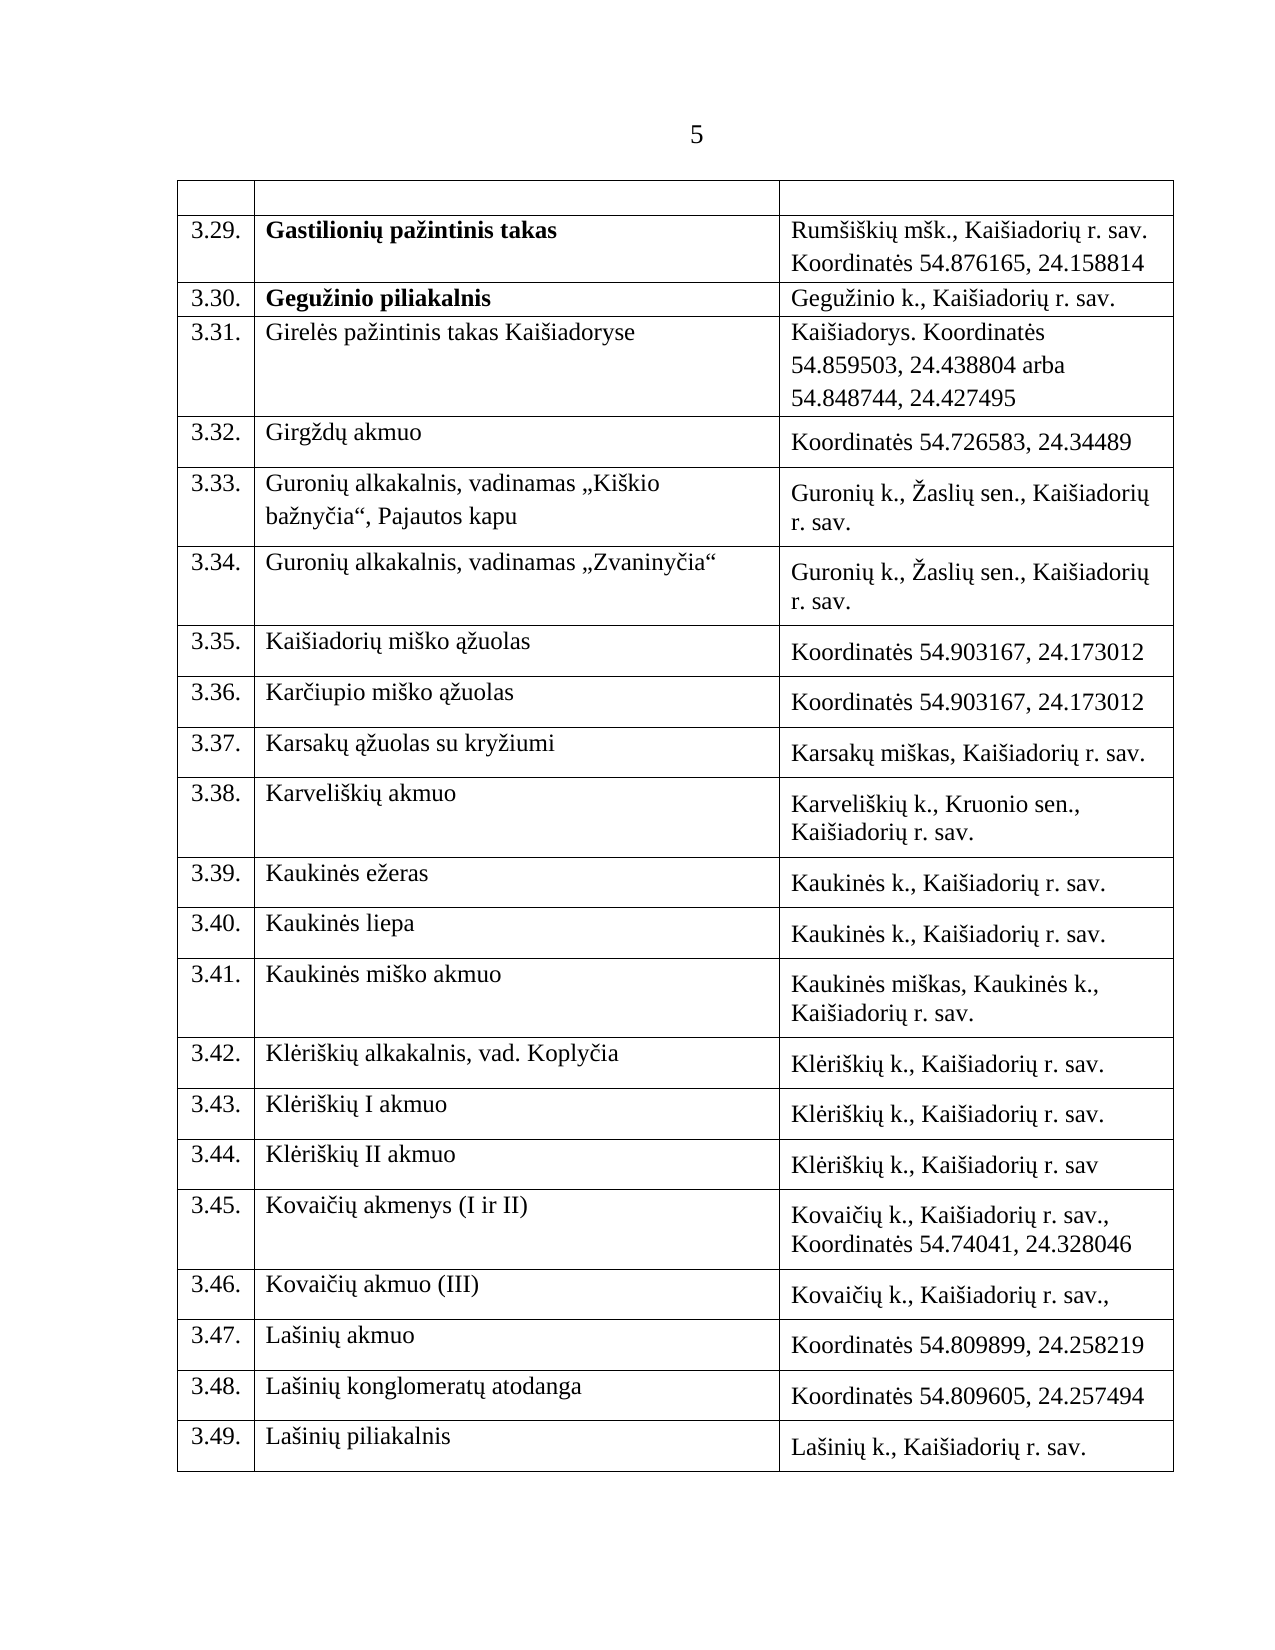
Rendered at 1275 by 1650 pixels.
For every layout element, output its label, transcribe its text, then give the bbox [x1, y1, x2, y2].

table_cell Rumšiškių mšk., Kaišiadorių r. sav. Koordinatės 54.876165, 24.158814 [780, 216, 1173, 282]
table_cell Lašinių akmuo [255, 1320, 779, 1370]
table_cell 3.37. [178, 728, 254, 777]
table_cell Gastilionių pažintinis takas [255, 216, 779, 282]
table_cell Guronių alkakalnis, vadinamas „Kiškio bažnyčia“, Pajautos kapu [255, 468, 779, 546]
table_cell Klėriškių k., Kaišiadorių r. sav. [780, 1038, 1173, 1088]
table_cell Kaišiadorys. Koordinatės 54.859503, 24.438804 arba 54.848744, 24.427495 [780, 317, 1173, 416]
table_cell 3.39. [178, 858, 254, 907]
table_cell Guronių k., Žaslių sen., Kaišiadorių r. sav. [780, 547, 1173, 625]
table_cell [178, 181, 254, 214]
table_cell Karčiupio miško ąžuolas [255, 677, 779, 727]
table_cell Klėriškių k., Kaišiadorių r. sav [780, 1140, 1173, 1189]
table_cell Kaukinės k., Kaišiadorių r. sav. [780, 858, 1173, 907]
table_cell Guronių k., Žaslių sen., Kaišiadorių r. sav. [780, 468, 1173, 546]
table_cell Kaišiadorių miško ąžuolas [255, 626, 779, 676]
table_cell Kaukinės miško akmuo [255, 959, 779, 1037]
table_cell 3.41. [178, 959, 254, 1037]
table_cell Kovaičių k., Kaišiadorių r. sav., [780, 1270, 1173, 1319]
table_cell Kovaičių akmenys (I ir II) [255, 1190, 779, 1268]
table_cell Klėriškių alkakalnis, vad. Koplyčia [255, 1038, 779, 1088]
table_cell Kaukinės miškas, Kaukinės k., Kaišiadorių r. sav. [780, 959, 1173, 1037]
table_cell 3.38. [178, 778, 254, 857]
table_cell Girgždų akmuo [255, 417, 779, 467]
table_cell Klėriškių k., Kaišiadorių r. sav. [780, 1089, 1173, 1138]
table_cell 3.34. [178, 547, 254, 625]
table_cell Karsakų miškas, Kaišiadorių r. sav. [780, 728, 1173, 777]
table_cell 3.36. [178, 677, 254, 727]
table_cell Lašinių piliakalnis [255, 1421, 779, 1471]
table_cell 3.44. [178, 1140, 254, 1189]
table_cell 3.42. [178, 1038, 254, 1088]
table_cell 3.46. [178, 1270, 254, 1319]
table_cell Guronių alkakalnis, vadinamas „Zvaninyčia“ [255, 547, 779, 625]
table_cell Koordinatės 54.726583, 24.34489 [780, 417, 1173, 467]
table_cell 3.47. [178, 1320, 254, 1370]
table_cell Koordinatės 54.809899, 24.258219 [780, 1320, 1173, 1370]
table_cell 3.32. [178, 417, 254, 467]
table_cell Lašinių k., Kaišiadorių r. sav. [780, 1421, 1173, 1471]
table_cell Kaukinės ežeras [255, 858, 779, 907]
table_cell Gegužinio k., Kaišiadorių r. sav. [780, 283, 1173, 316]
table_cell Kaukinės liepa [255, 908, 779, 958]
table_cell Kovaičių k., Kaišiadorių r. sav., Koordinatės 54.74041, 24.328046 [780, 1190, 1173, 1268]
table_cell Klėriškių II akmuo [255, 1140, 779, 1189]
table_cell 3.48. [178, 1371, 254, 1420]
table_cell Karveliškių akmuo [255, 778, 779, 857]
table_cell Karsakų ąžuolas su kryžiumi [255, 728, 779, 777]
table_cell 3.30. [178, 283, 254, 316]
table_cell [780, 181, 1173, 214]
table_cell Kovaičių akmuo (III) [255, 1270, 779, 1319]
table_cell 3.43. [178, 1089, 254, 1138]
table_cell 3.49. [178, 1421, 254, 1471]
table_cell Koordinatės 54.809605, 24.257494 [780, 1371, 1173, 1420]
table_cell Kaukinės k., Kaišiadorių r. sav. [780, 908, 1173, 958]
table_cell 3.40. [178, 908, 254, 958]
table_cell 3.31. [178, 317, 254, 416]
table_cell Klėriškių I akmuo [255, 1089, 779, 1138]
table_cell [255, 181, 779, 214]
table_cell 3.35. [178, 626, 254, 676]
table_cell Girelės pažintinis takas Kaišiadoryse [255, 317, 779, 416]
table_cell Lašinių konglomeratų atodanga [255, 1371, 779, 1420]
table_cell Karveliškių k., Kruonio sen., Kaišiadorių r. sav. [780, 778, 1173, 857]
table_cell 3.45. [178, 1190, 254, 1268]
table_cell Gegužinio piliakalnis [255, 283, 779, 316]
table_cell Koordinatės 54.903167, 24.173012 [780, 626, 1173, 676]
table_cell 3.29. [178, 216, 254, 282]
table_cell Koordinatės 54.903167, 24.173012 [780, 677, 1173, 727]
table_cell 3.33. [178, 468, 254, 546]
